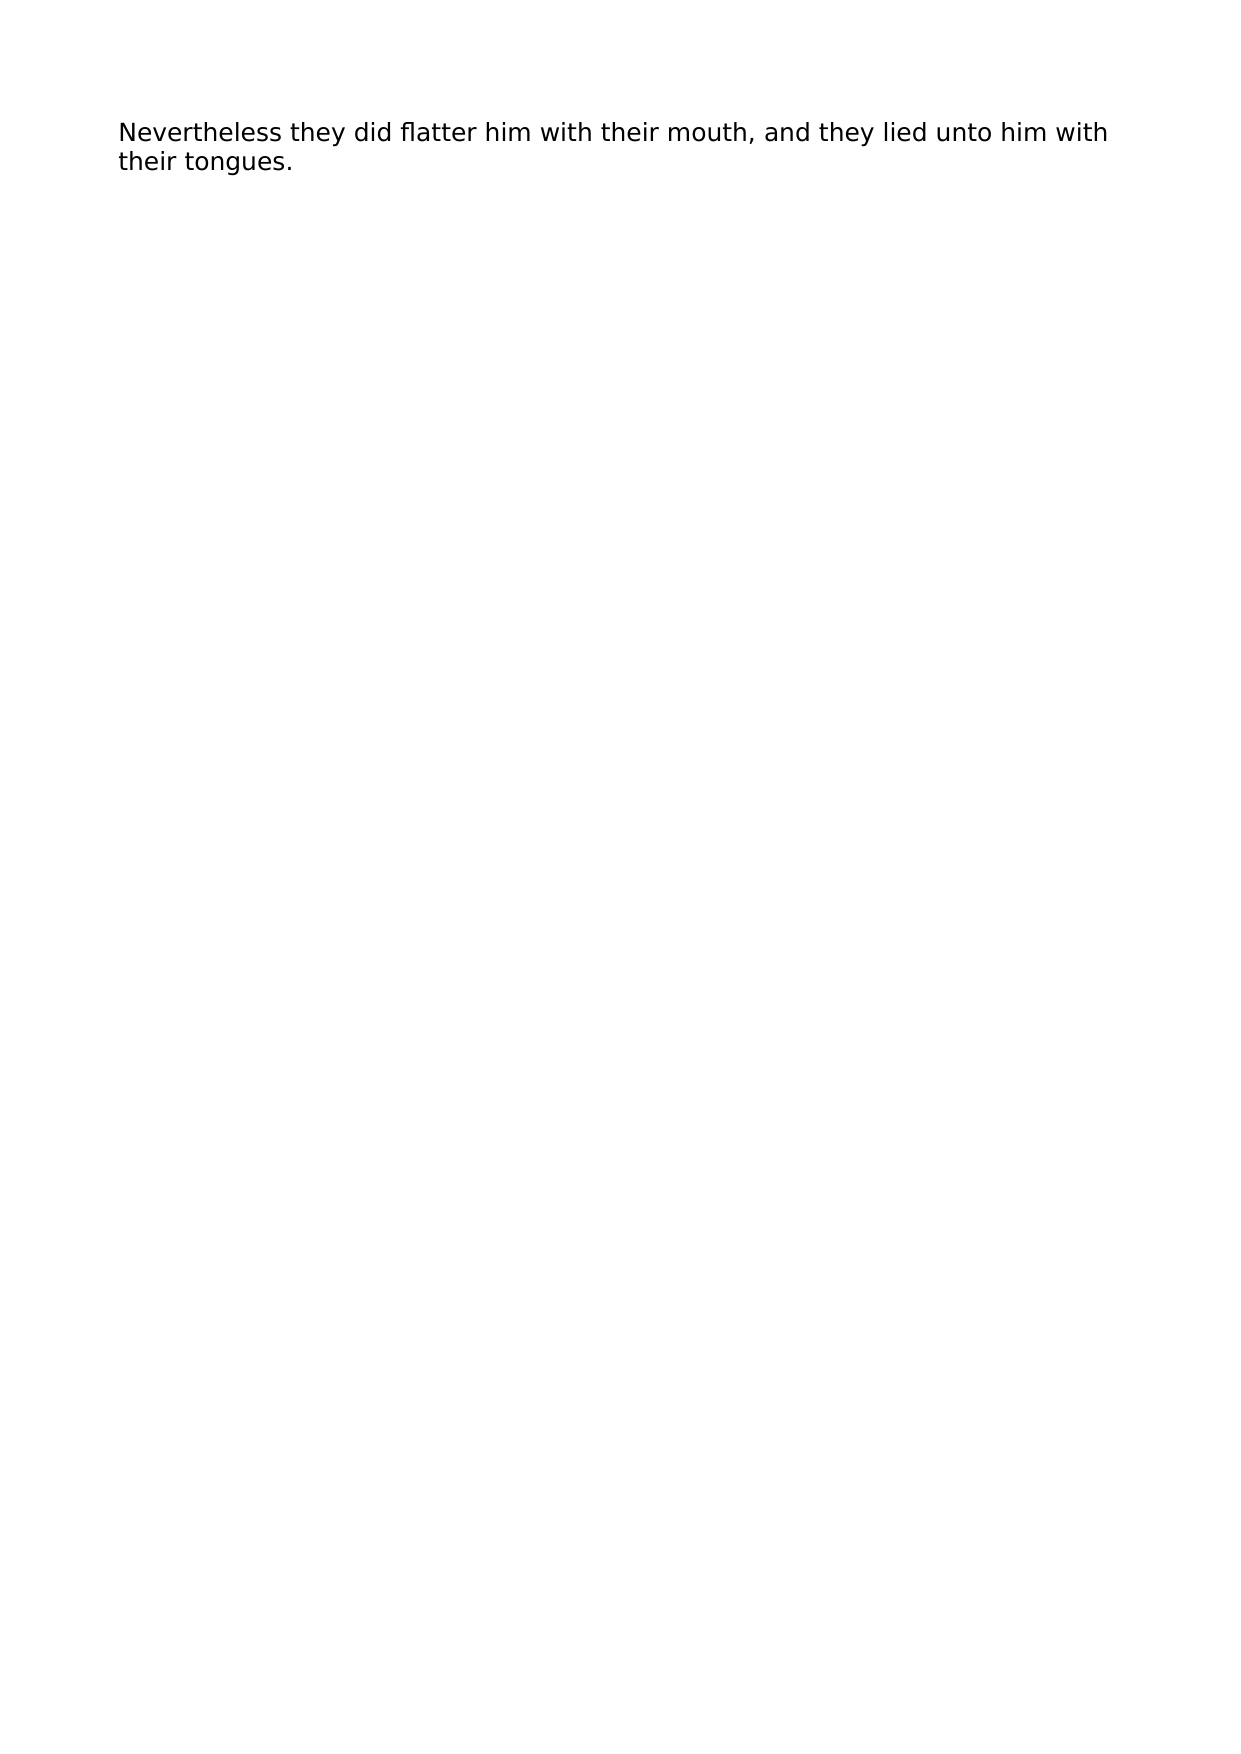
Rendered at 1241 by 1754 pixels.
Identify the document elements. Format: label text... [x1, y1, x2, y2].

text Nevertheless they did flatter him with their mouth, and they lied unto him with their tongues. [118, 118, 1122, 176]
